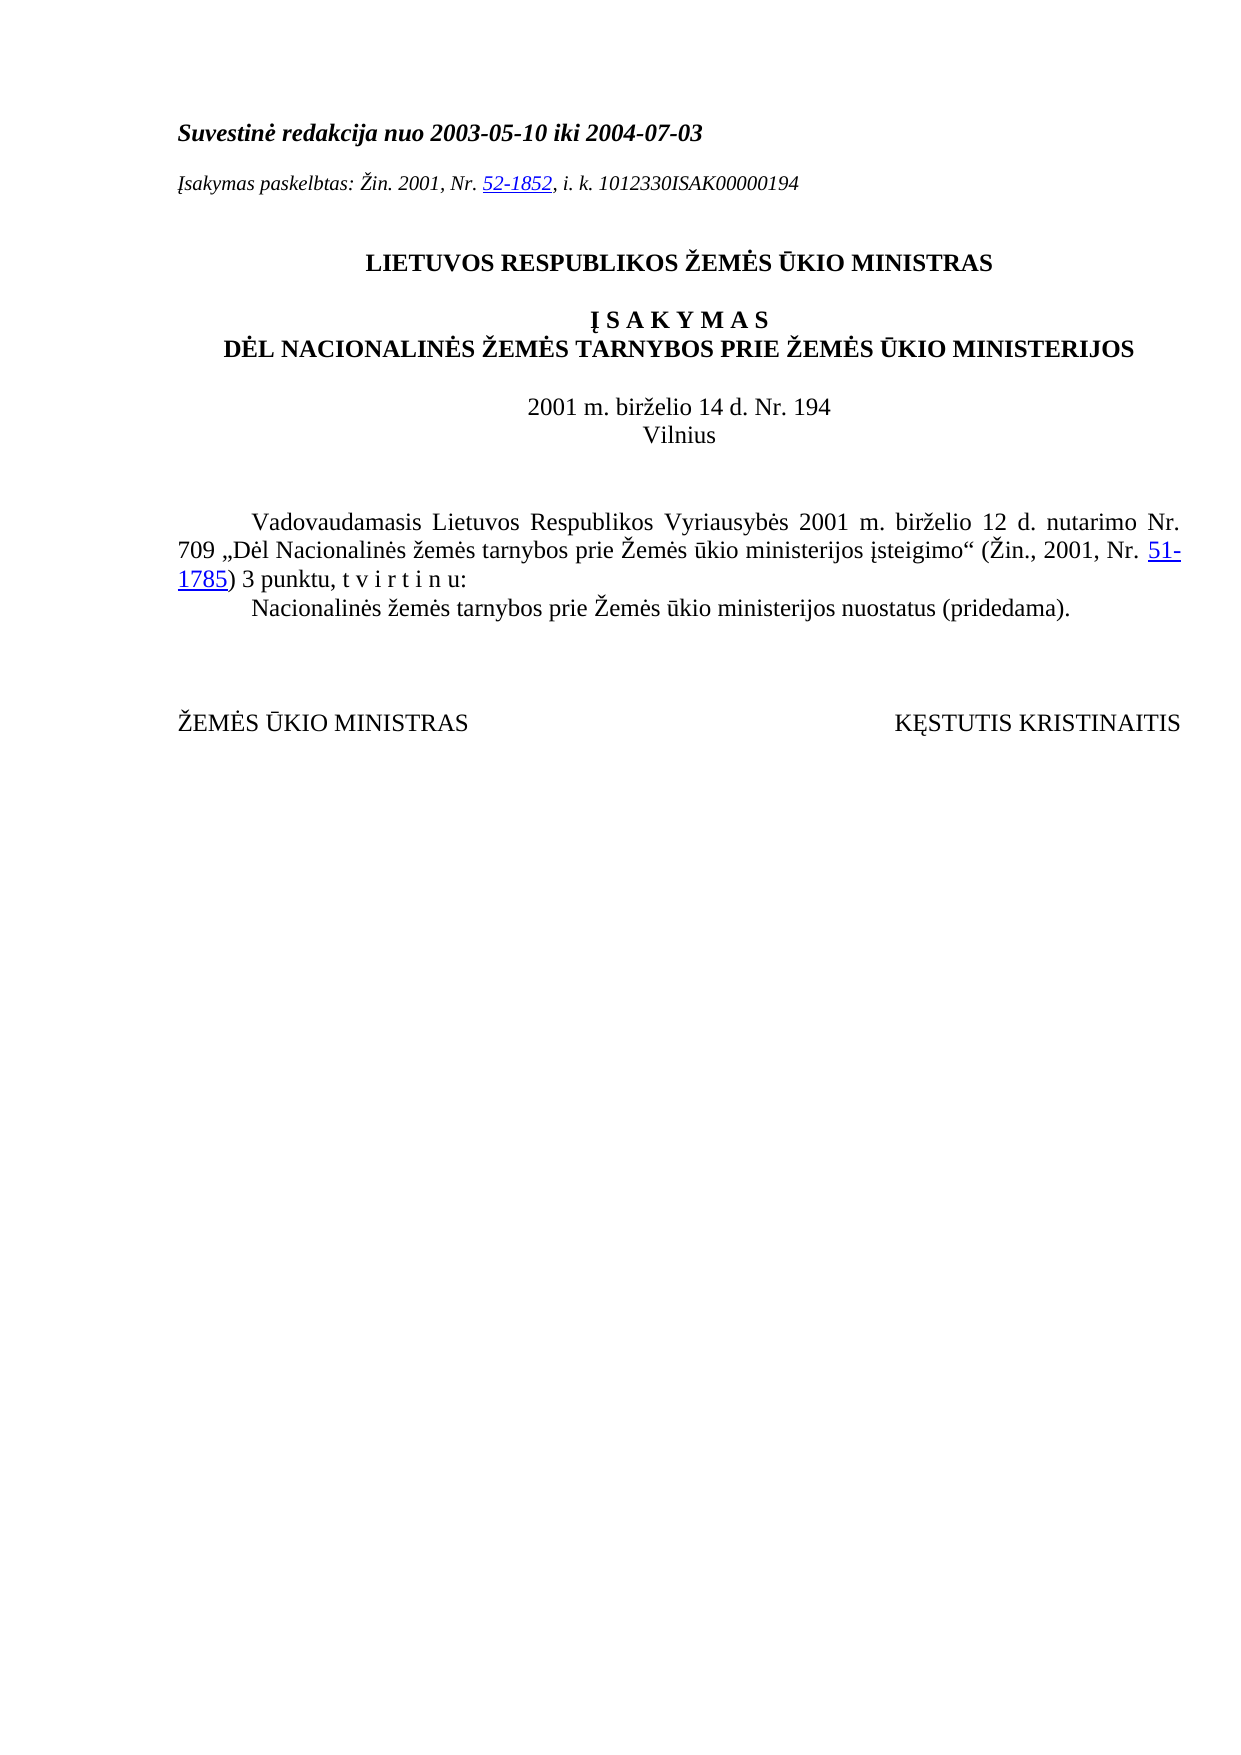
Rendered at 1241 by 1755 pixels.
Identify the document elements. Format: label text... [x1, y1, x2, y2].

text ŽEMĖS ŪKIO MINISTRAS KĘSTUTIS KRISTINAITIS [177, 708, 1181, 737]
text DĖL NACIONALINĖS ŽEMĖS TARNYBOS PRIE ŽEMĖS ŪKIO MINISTERIJOS [177, 334, 1181, 363]
text Nacionalinės žemės tarnybos prie Žemės ūkio ministerijos nuostatus (pridedama). [177, 593, 1181, 622]
text Suvestinė redakcija nuo 2003-05-10 iki 2004-07-03 [177, 118, 1181, 147]
text Vilnius [177, 420, 1181, 449]
text LIETUVOS RESPUBLIKOS ŽEMĖS ŪKIO MINISTRAS [177, 248, 1181, 277]
text Įsakymas paskelbtas: Žin. 2001, Nr. 52-1852, i. k. 1012330ISAK00000194 [177, 171, 1181, 195]
text Į S A K Y M A S [177, 305, 1181, 334]
text Vadovaudamasis Lietuvos Respublikos Vyriausybės 2001 m. birželio 12 d. nutarimo Nr. 709 „Dėl Nacionalinės žemės tarnybos prie Žemės ūkio ministerijos įsteigimo“ (Žin., 2001, Nr. 51-1785) 3 punktu, tvirtinu: [177, 507, 1181, 593]
text 2001 m. birželio 14 d. Nr. 194 [177, 392, 1181, 420]
